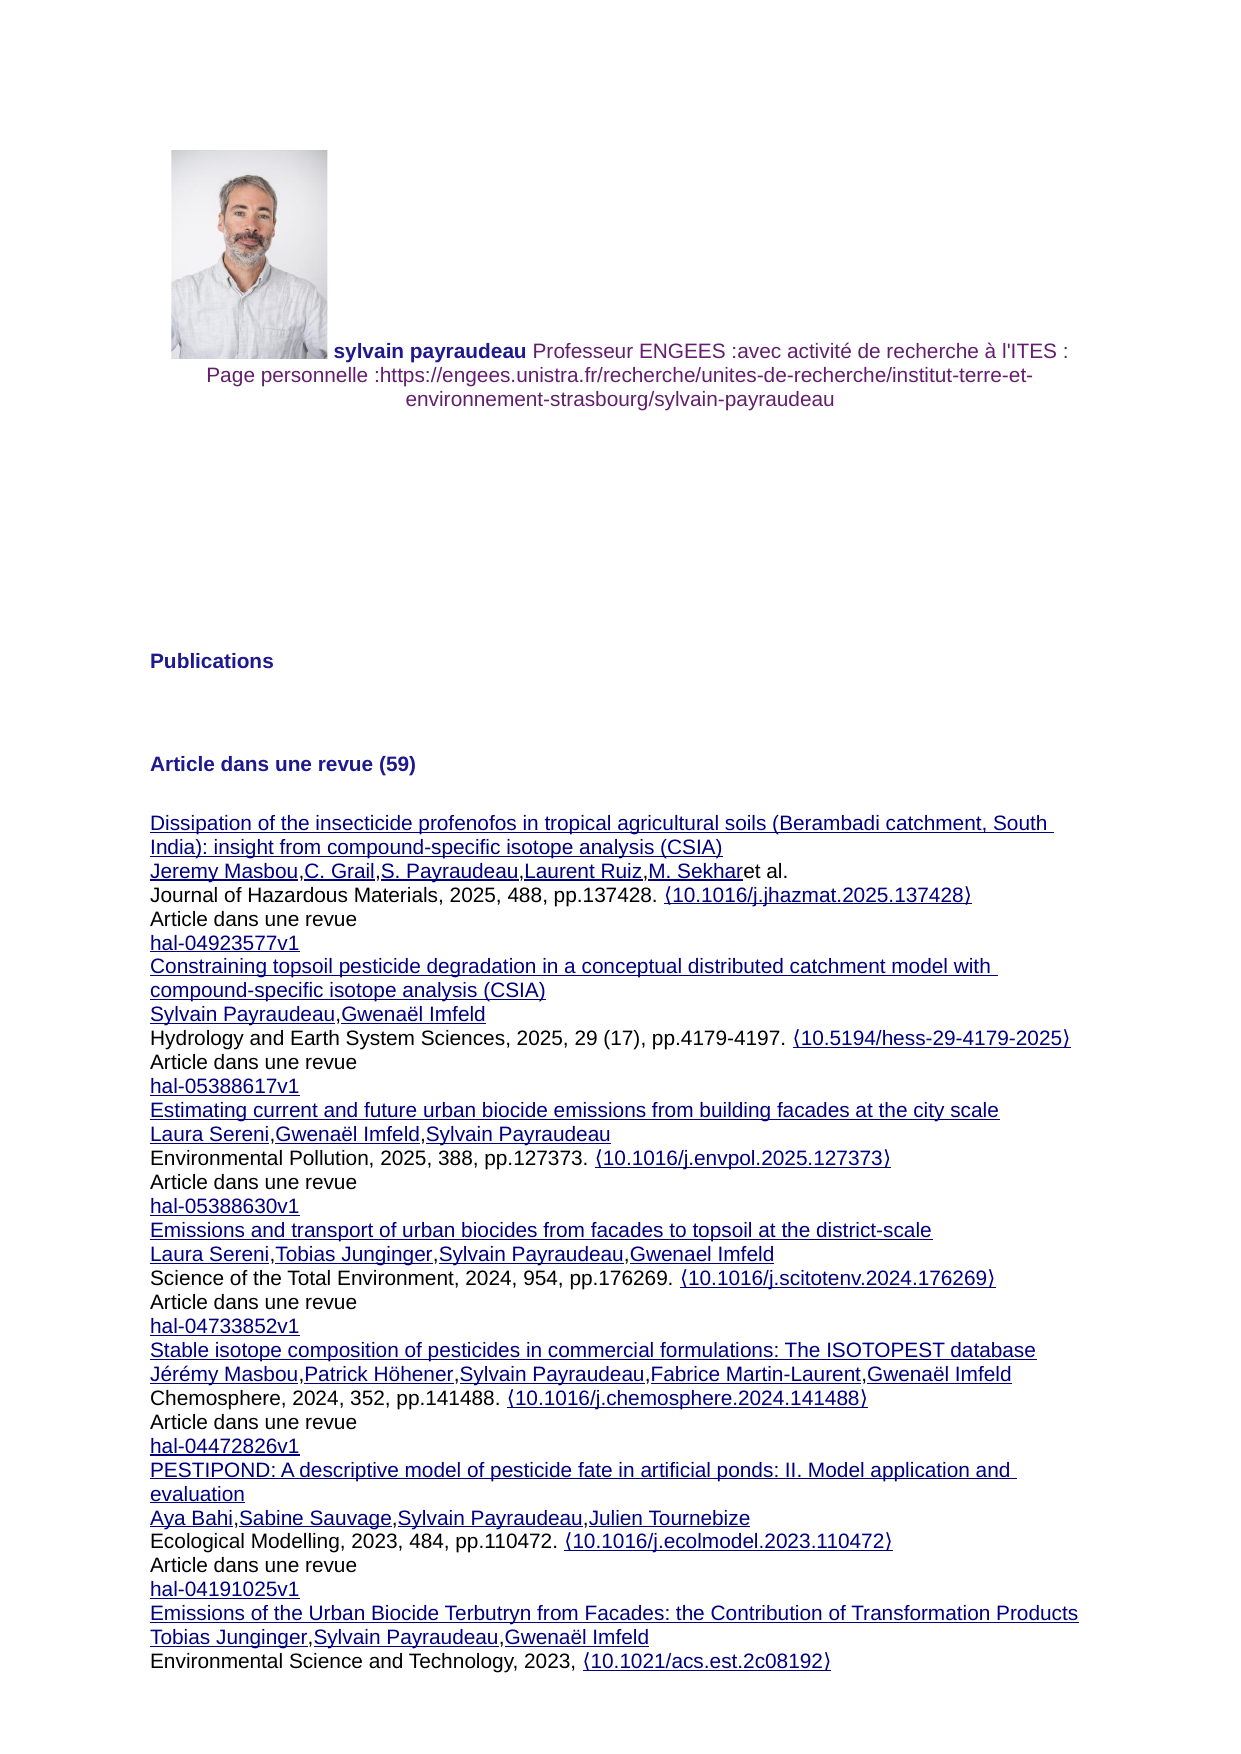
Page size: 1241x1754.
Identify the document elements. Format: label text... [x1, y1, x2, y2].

subtitle Article dans une revue (59) [150, 752, 1090, 776]
picture [171, 150, 328, 359]
table_cell Estimating current and future urban biocide emissions from building facades at the city scale Laura Sereni,Gwenaël Imfeld,Sylvain Payraudeau Environmental Pollution, 2025, 388, pp.127373. ⟨10.1016/j.envpol.2025.127373⟩ Article dans une revue hal-05388630v1 [150, 1098, 1090, 1218]
table_cell Constraining topsoil pesticide degradation in a conceptual distributed catchment model with compound-specific isotope analysis (CSIA) Sylvain Payraudeau,Gwenaël Imfeld Hydrology and Earth System Sciences, 2025, 29 (17), pp.4179-4197. ⟨10.5194/hess-29-4179-2025⟩ Article dans une revue hal-05388617v1 [150, 954, 1090, 1098]
table_cell Emissions of the Urban Biocide Terbutryn from Facades: the Contribution of Transformation Products Tobias Junginger,Sylvain Payraudeau,Gwenaël Imfeld Environmental Science and Technology, 2023, ⟨10.1021/acs.est.2c08192⟩ [150, 1601, 1090, 1673]
table_cell Stable isotope composition of pesticides in commercial formulations: The ISOTOPEST database Jérémy Masbou,Patrick Höhener,Sylvain Payraudeau,Fabrice Martin-Laurent,Gwenaël Imfeld Chemosphere, 2024, 352, pp.141488. ⟨10.1016/j.chemosphere.2024.141488⟩ Article dans une revue hal-04472826v1 [150, 1338, 1090, 1457]
subtitle sylvain payraudeau Professeur ENGEES :avec activité de recherche à l'ITES : Page personnelle :https://engees.unistra.fr/recherche/unites-de-recherche/institut-terre-et-environnement-strasbourg/sylvain-payraudeau [150, 150, 1090, 411]
table_cell Emissions and transport of urban biocides from facades to topsoil at the district-scale Laura Sereni,Tobias Junginger,Sylvain Payraudeau,Gwenael Imfeld Science of the Total Environment, 2024, 954, pp.176269. ⟨10.1016/j.scitotenv.2024.176269⟩ Article dans une revue hal-04733852v1 [150, 1218, 1090, 1338]
table_header Dissipation of the insecticide profenofos in tropical agricultural soils (Berambadi catchment, South India): insight from compound-specific isotope analysis (CSIA) Jeremy Masbou,C. Grail,S. Payraudeau,Laurent Ruiz,M. Sekharet al. Journal of Hazardous Materials, 2025, 488, pp.137428. ⟨10.1016/j.jhazmat.2025.137428⟩ Article dans une revue hal-04923577v1 [150, 811, 1090, 954]
subtitle Publications [150, 649, 1090, 673]
table_cell PESTIPOND: A descriptive model of pesticide fate in artificial ponds: II. Model application and evaluation Aya Bahi,Sabine Sauvage,Sylvain Payraudeau,Julien Tournebize Ecological Modelling, 2023, 484, pp.110472. ⟨10.1016/j.ecolmodel.2023.110472⟩ Article dans une revue hal-04191025v1 [150, 1458, 1090, 1601]
